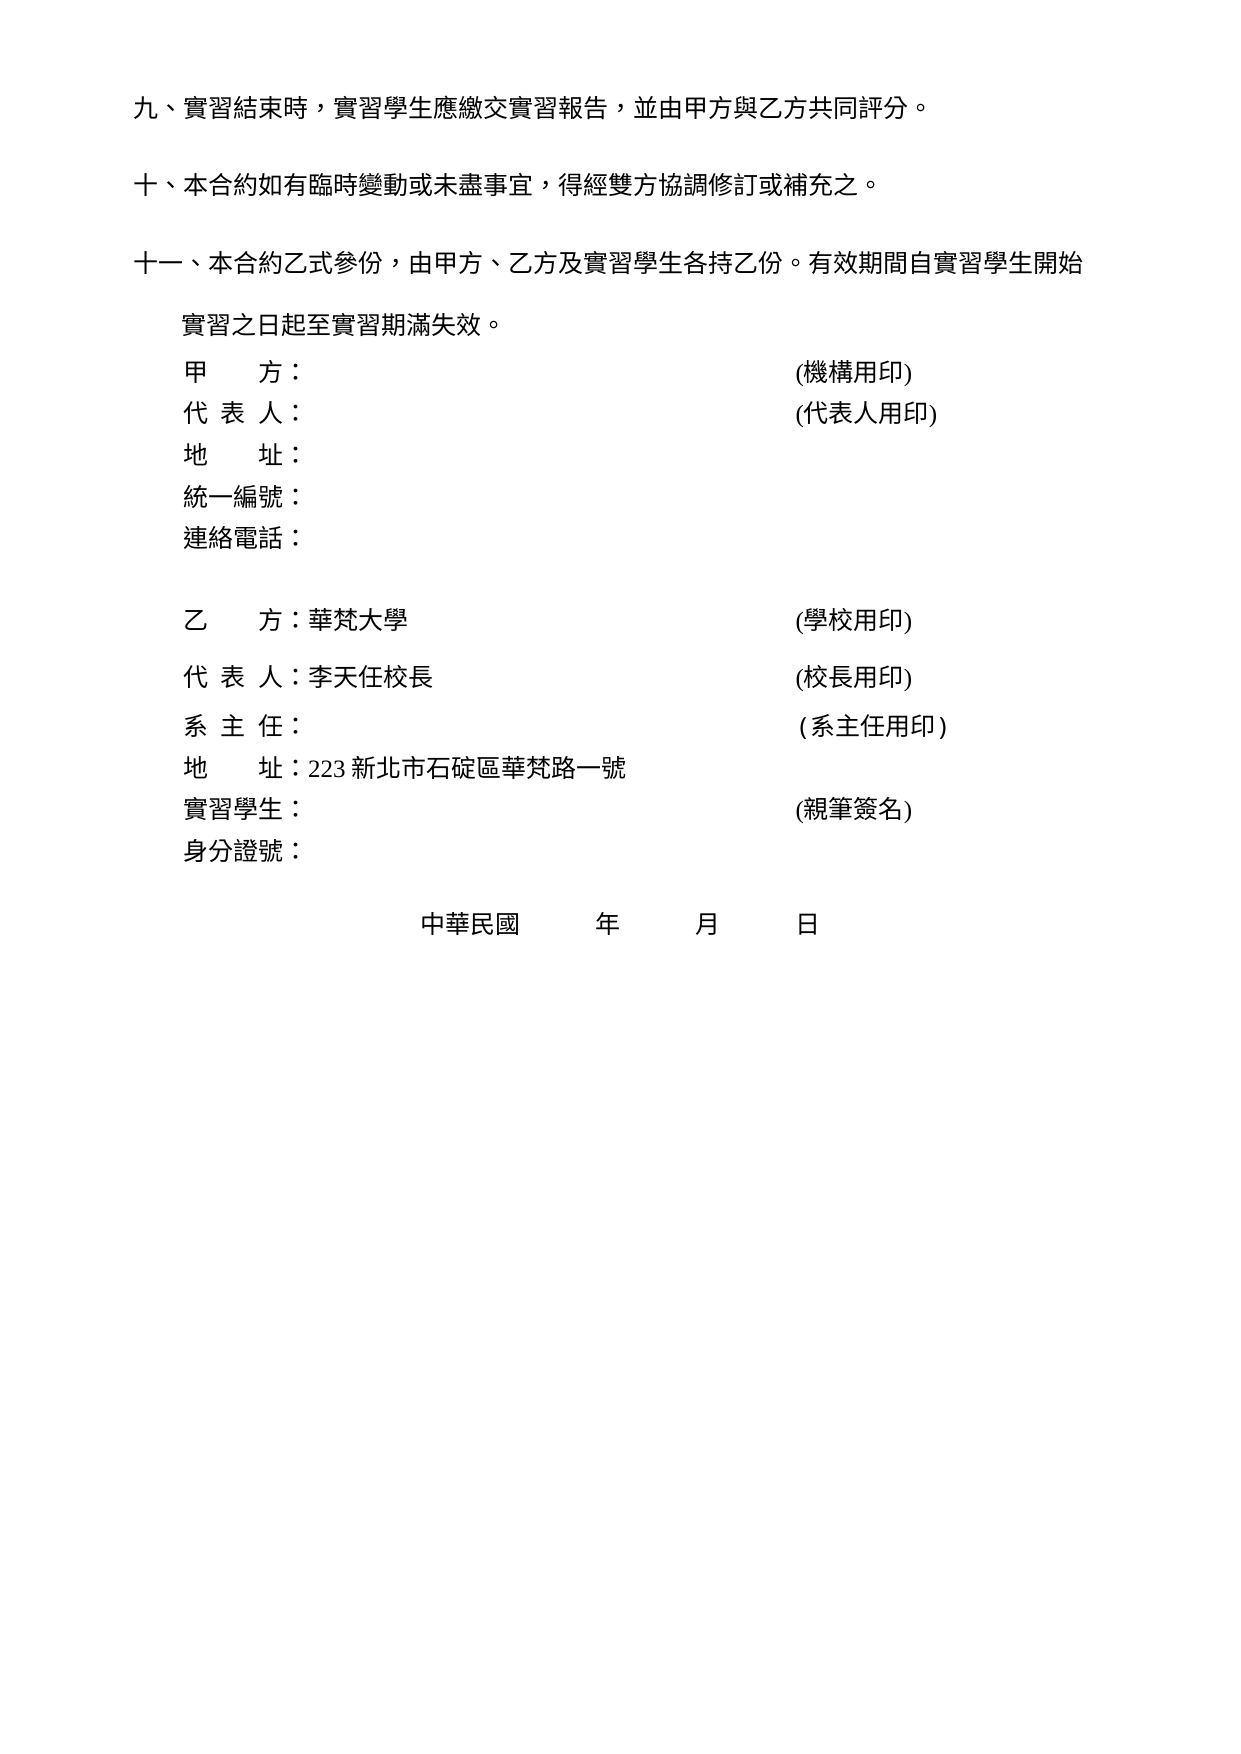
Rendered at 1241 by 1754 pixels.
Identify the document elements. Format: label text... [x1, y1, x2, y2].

text 中華民國 年 月 日 [133, 881, 1107, 943]
text 統一編號： [183, 477, 1107, 513]
text 連絡電話： [183, 519, 1107, 555]
text 系 主 任： (系主任用印) [133, 707, 1107, 743]
text 地 址： [183, 435, 1107, 472]
text 九、實習結束時，實習學生應繳交實習報告，並由甲方與乙方共同評分。 [133, 64, 1107, 127]
text 乙 方：華梵大學 (學校用印) [183, 601, 1107, 637]
text 代 表 人： (代表人用印) [183, 394, 1107, 430]
text 十一、本合約乙式參份，由甲方、乙方及實習學生各持乙份。有效期間自實習學生開始實習之日起至實習期滿失效。 [133, 219, 1107, 344]
text 甲 方： (機構用印) [183, 352, 1107, 388]
text 實習學生： (親筆簽名) [133, 790, 1107, 826]
text 十、本合約如有臨時變動或未盡事宜，得經雙方協調修訂或補充之。 [133, 142, 1107, 204]
text 地 址：223 新北市石碇區華梵路一號 [133, 748, 1107, 784]
text 身分證號： [133, 832, 1107, 868]
text 代 表 人：李天任校長 (校長用印) [183, 657, 1107, 694]
